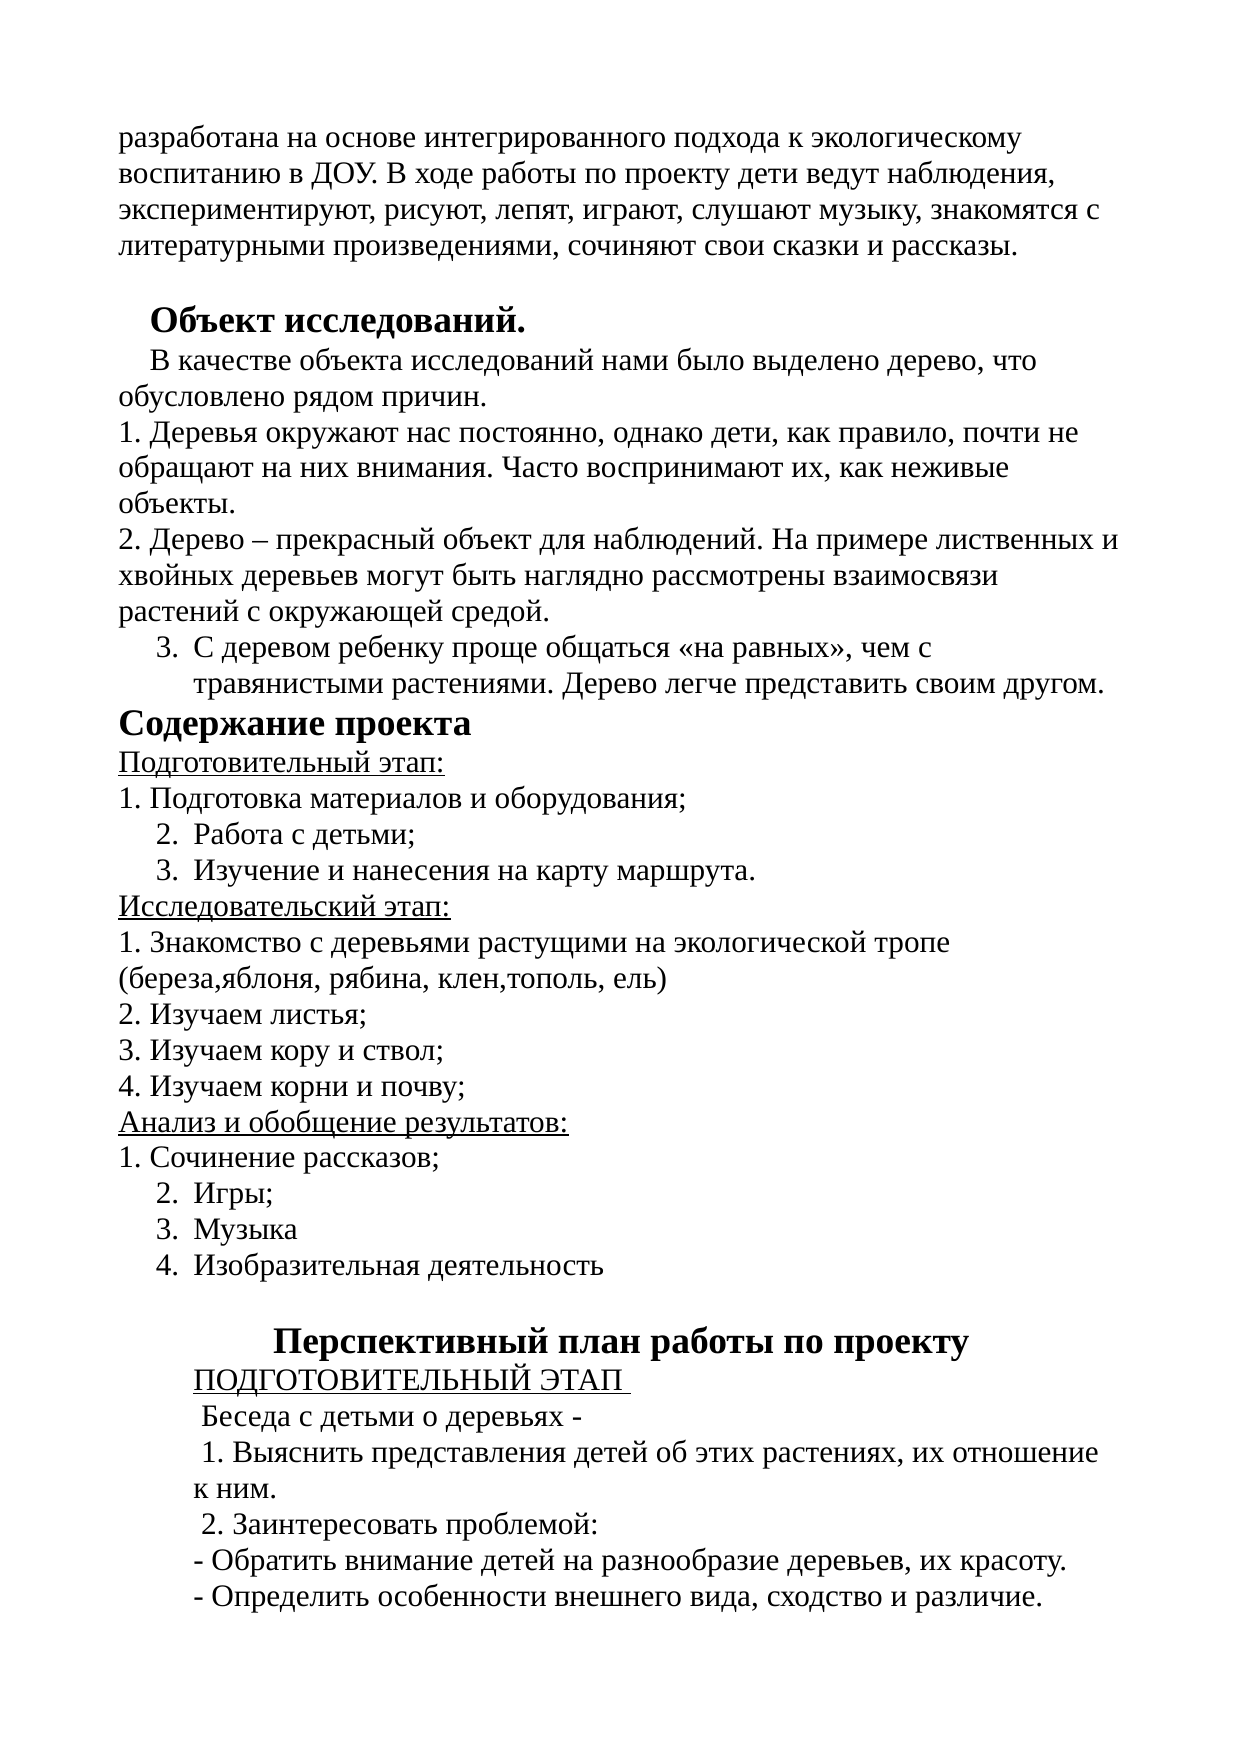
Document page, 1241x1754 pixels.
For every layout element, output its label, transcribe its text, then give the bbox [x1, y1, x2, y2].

list Музыка [156, 1211, 1122, 1247]
list Беседа с детьми о деревьях - [156, 1397, 1122, 1433]
list - Обратить внимание детей на разнообразие деревьев, их красоту. [156, 1541, 1122, 1577]
list Изобразительная деятельность [156, 1247, 1122, 1282]
list Перспективный план работы по проекту [156, 1318, 1122, 1362]
text 1. Подготовка материалов и оборудования; [118, 779, 1122, 815]
text разработана на основе интегрированного подхода к экологическому воспитанию в ДОУ. В ходе работы по проекту дети ведут наблюдения, экспериментируют, рисуют, лепят, играют, слушают музыку, знакомятся с литературными произведениями, сочиняют свои сказки и рассказы. [118, 118, 1122, 262]
list Работа с детьми; [156, 815, 1122, 851]
list 1. Выяснить представления детей об этих растениях, их отношение к ним. [156, 1433, 1122, 1505]
text 2. Дерево – прекрасный объект для наблюдений. На примере лиственных и хвойных деревьев могут быть наглядно рассмотрены взаимосвязи растений с окружающей средой. [118, 521, 1122, 628]
list С деревом ребенку проще общаться «на равных», чем с травянистыми растениями. Дерево легче представить своим другом. [156, 628, 1122, 700]
text 3. Изучаем кору и ствол; [118, 1031, 1122, 1067]
text В качестве объекта исследований нами было выделено дерево, что обусловлено рядом причин. [118, 341, 1122, 413]
list 2. Заинтересовать проблемой: [156, 1505, 1122, 1541]
text Анализ и обобщение результатов: [118, 1103, 1122, 1139]
text Объект исследований. [118, 298, 1122, 341]
text 2. Изучаем листья; [118, 995, 1122, 1031]
text 1. Сочинение рассказов; [118, 1139, 1122, 1175]
list Изучение и нанесения на карту маршрута. [156, 851, 1122, 887]
list - Определить особенности внешнего вида, сходство и различие. [156, 1577, 1122, 1613]
text Содержание проекта [118, 700, 1122, 743]
list ПОДГОТОВИТЕЛЬНЫЙ ЭТАП [156, 1362, 1122, 1397]
text 4. Изучаем корни и почву; [118, 1067, 1122, 1103]
text Исследовательский этап: [118, 887, 1122, 923]
text 1. Знакомство с деревьями растущими на экологической тропе (береза,яблоня, рябина, клен,тополь, ель) [118, 923, 1122, 995]
text Подготовительный этап: [118, 743, 1122, 779]
text 1. Деревья окружают нас постоянно, однако дети, как правило, почти не обращают на них внимания. Часто воспринимают их, как неживые объекты. [118, 413, 1122, 521]
list Игры; [156, 1175, 1122, 1211]
